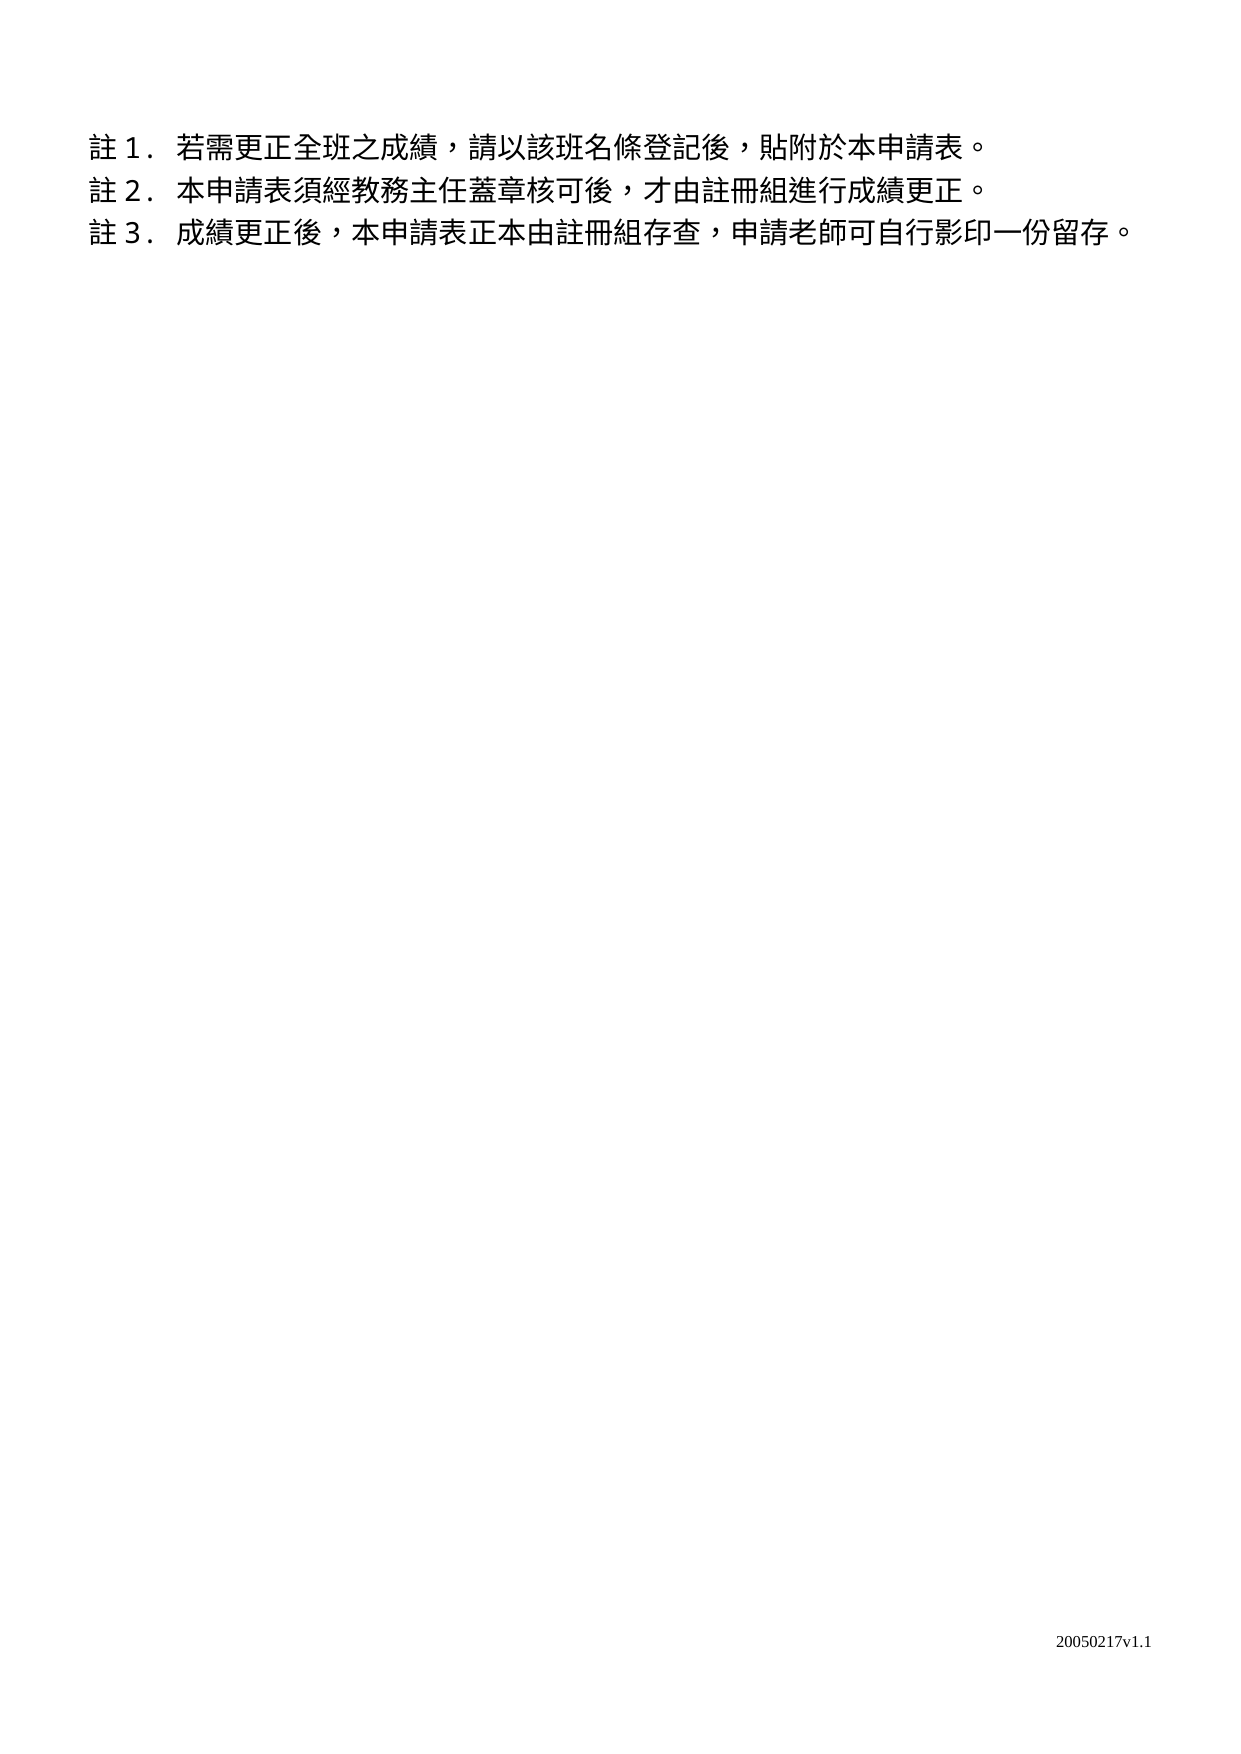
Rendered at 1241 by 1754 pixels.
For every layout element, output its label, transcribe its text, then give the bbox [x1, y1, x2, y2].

text 註2. 本申請表須經教務主任蓋章核可後，才由註冊組進行成績更正。 [89, 167, 1152, 209]
text 註1. 若需更正全班之成績，請以該班名條登記後，貼附於本申請表。 [89, 125, 1152, 167]
text 註3. 成績更正後，本申請表正本由註冊組存查，申請老師可自行影印一份留存。 [89, 209, 1152, 252]
